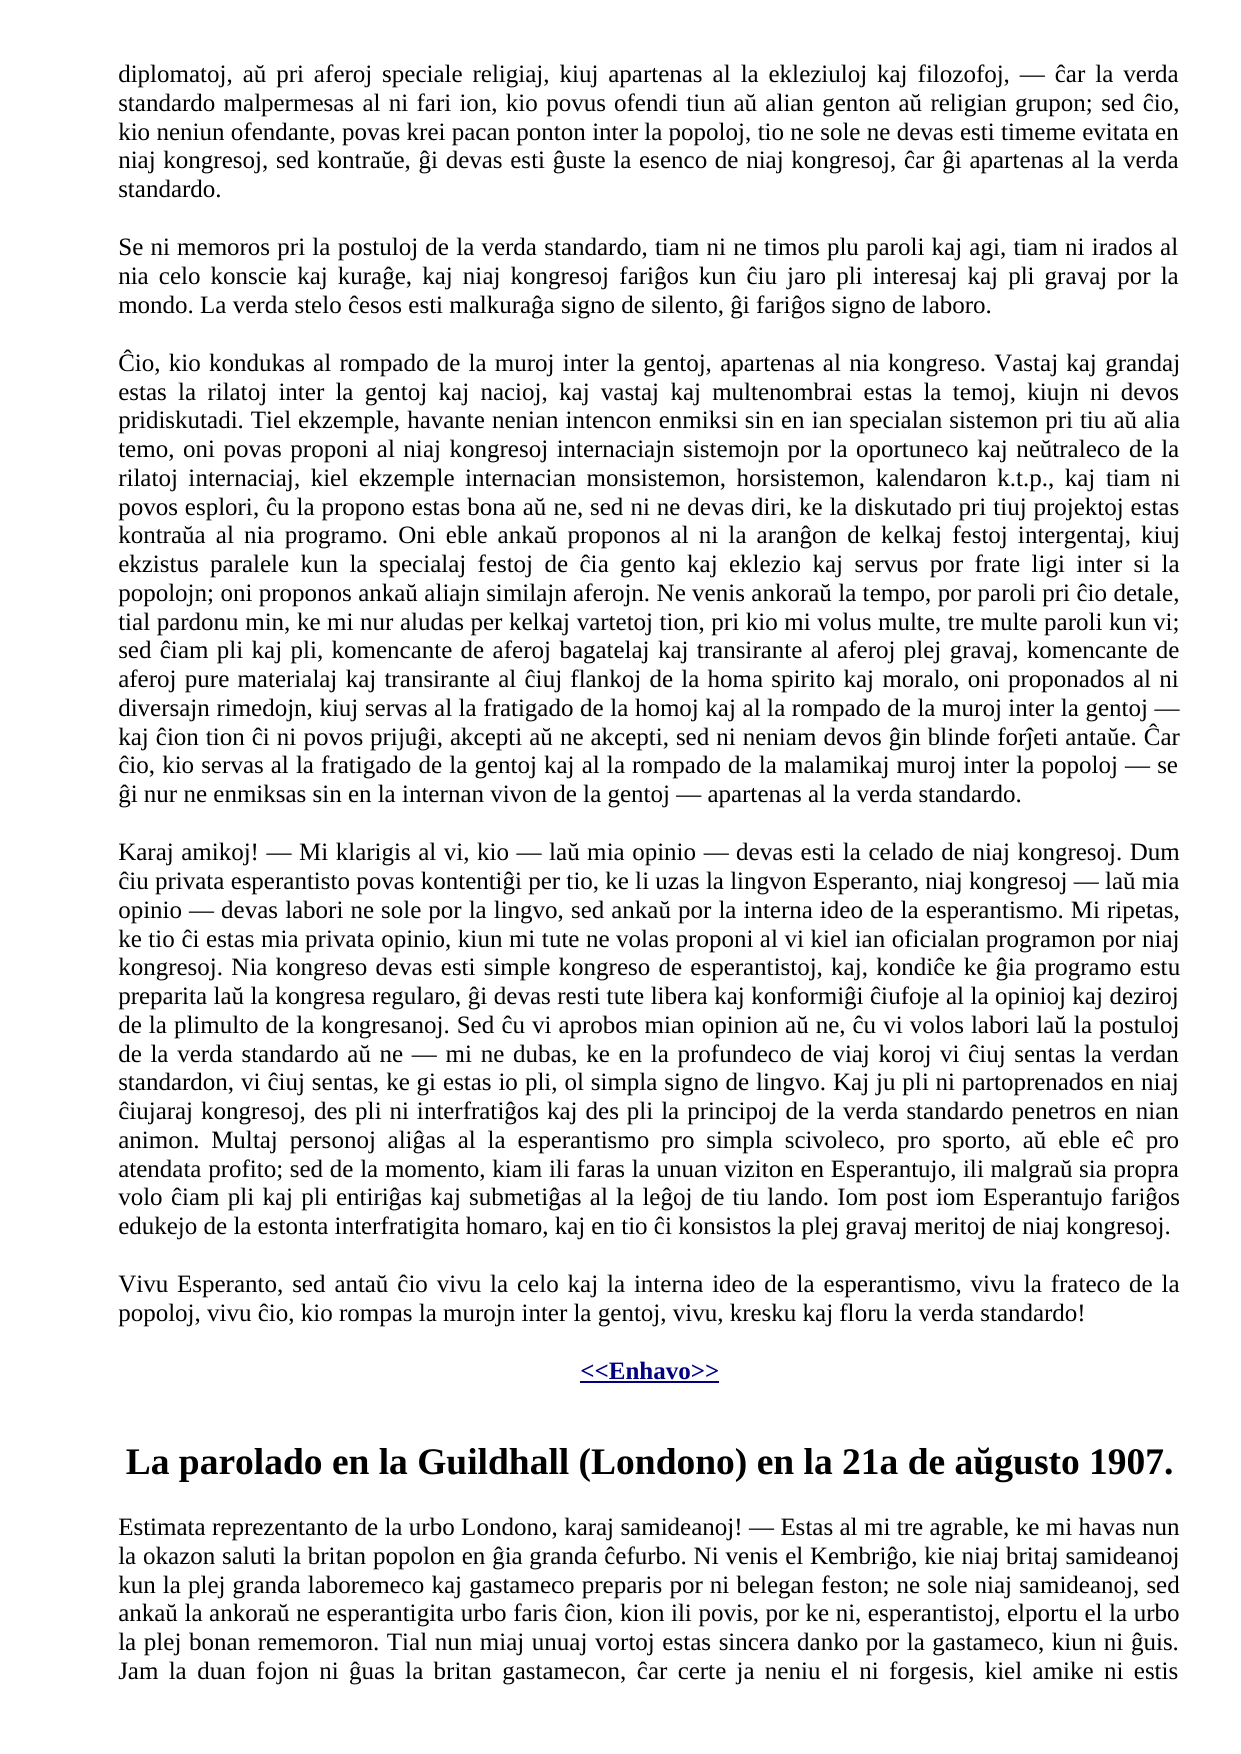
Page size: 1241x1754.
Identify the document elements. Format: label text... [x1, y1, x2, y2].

text diplomatoj, aŭ pri aferoj speciale religiaj, kiuj apartenas al la ekleziuloj kaj filozofoj, — ĉar la verda standardo malpermesas al ni fari ion, kio povus ofendi tiun aŭ alian genton aŭ religian grupon; sed ĉio, kio neniun ofendante, povas krei pacan ponton inter la popoloj, tio ne sole ne devas esti timeme evitata en niaj kongresoj, sed kontraŭe, ĝi devas esti ĝuste la esenco de niaj kongresoj, ĉar ĝi apartenas al la verda standardo. [118, 59, 1181, 203]
text Vivu Esperanto, sed antaŭ ĉio vivu la celo kaj la interna ideo de la esperantismo, vivu la frateco de la popoloj, vivu ĉio, kio rompas la murojn inter la gentoj, vivu, kresku kaj floru la verda standardo! [118, 1269, 1181, 1327]
text Ĉio, kio kondukas al rompado de la muroj inter la gentoj, apartenas al nia kongreso. Vastaj kaj grandaj estas la rilatoj inter la gentoj kaj nacioj, kaj vastaj kaj multenombrai estas la temoj, kiujn ni devos pridiskutadi. Tiel ekzemple, havante nenian intencon enmiksi sin en ian specialan sistemon pri tiu aŭ alia temo, oni povas proponi al niaj kongresoj internaciajn sistemojn por la oportuneco kaj neŭtraleco de la rilatoj internaciaj, kiel ekzemple internacian monsistemon, horsistemon, kalendaron k.t.p., kaj tiam ni povos esplori, ĉu la propono estas bona aŭ ne, sed ni ne devas diri, ke la diskutado pri tiuj projektoj estas kontraŭa al nia programo. Oni eble ankaŭ proponos al ni la aranĝon de kelkaj festoj intergentaj, kiuj ekzistus paralele kun la specialaj festoj de ĉia gento kaj eklezio kaj servus por frate ligi inter si la popolojn; oni proponos ankaŭ aliajn similajn aferojn. Ne venis ankoraŭ la tempo, por paroli pri ĉio detale, tial pardonu min, ke mi nur aludas per kelkaj vartetoj tion, pri kio mi volus multe, tre multe paroli kun vi; sed ĉiam pli kaj pli, komencante de aferoj bagatelaj kaj transirante al aferoj plej gravaj, komencante de aferoj pure materialaj kaj transirante al ĉiuj flankoj de la homa spirito kaj moralo, oni proponados al ni diversajn rimedojn, kiuj servas al la fratigado de la homoj kaj al la rompado de la muroj inter la gentoj — kaj ĉion tion ĉi ni povos prijuĝi, akcepti aŭ ne akcepti, sed ni neniam devos ĝin blinde forĵeti antaŭe. Ĉar ĉio, kio servas al la fratigado de la gentoj kaj al la rompado de la malamikaj muroj inter la popoloj — se ĝi nur ne enmiksas sin en la internan vivon de la gentoj — apartenas al la verda standardo. [118, 348, 1181, 808]
text <<Enhavo>> [118, 1356, 1181, 1385]
text Se ni memoros pri la postuloj de la verda standardo, tiam ni ne timos plu paroli kaj agi, tiam ni irados al nia celo konscie kaj kuraĝe, kaj niaj kongresoj fariĝos kun ĉiu jaro pli interesaj kaj pli gravaj por la mondo. La verda stelo ĉesos esti malkuraĝa signo de silento, ĝi fariĝos signo de laboro. [118, 232, 1181, 318]
text Karaj amikoj! — Mi klarigis al vi, kio — laŭ mia opinio — devas esti la celado de niaj kongresoj. Dum ĉiu privata esperantisto povas kontentiĝi per tio, ke li uzas la lingvon Esperanto, niaj kongresoj — laŭ mia opinio — devas labori ne sole por la lingvo, sed ankaŭ por la interna ideo de la esperantismo. Mi ripetas, ke tio ĉi estas mia privata opinio, kiun mi tute ne volas proponi al vi kiel ian oficialan programon por niaj kongresoj. Nia kongreso devas esti simple kongreso de esperantistoj, kaj, kondiĉe ke ĝia programo estu preparita laŭ la kongresa regularo, ĝi devas resti tute libera kaj konformiĝi ĉiufoje al la opinioj kaj deziroj de la plimulto de la kongresanoj. Sed ĉu vi aprobos mian opinion aŭ ne, ĉu vi volos labori laŭ la postuloj de la verda standardo aŭ ne — mi ne dubas, ke en la profundeco de viaj koroj vi ĉiuj sentas la verdan standardon, vi ĉiuj sentas, ke gi estas io pli, ol simpla signo de lingvo. Kaj ju pli ni partoprenados en niaj ĉiujaraj kongresoj, des pli ni interfratiĝos kaj des pli la principoj de la verda standardo penetros en nian animon. Multaj personoj aliĝas al la esperantismo pro simpla scivoleco, pro sporto, aŭ eble eĉ pro atendata profito; sed de la momento, kiam ili faras la unuan viziton en Esperantujo, ili malgraŭ sia propra volo ĉiam pli kaj pli entiriĝas kaj submetiĝas al la leĝoj de tiu lando. Iom post iom Esperantujo fariĝos edukejo de la estonta interfratigita homaro, kaj en tio ĉi konsistos la plej gravaj meritoj de niaj kongresoj. [118, 837, 1181, 1240]
text Estimata reprezentanto de la urbo Londono, karaj samideanoj! — Estas al mi tre agrable, ke mi havas nun la okazon saluti la britan popolon en ĝia granda ĉefurbo. Ni venis el Kembriĝo, kie niaj britaj samideanoj kun la plej granda laboremeco kaj gastameco preparis por ni belegan feston; ne sole niaj samideanoj, sed ankaŭ la ankoraŭ ne esperantigita urbo faris ĉion, kion ili povis, por ke ni, esperantistoj, elportu el la urbo la plej bonan rememoron. Tial nun miaj unuaj vortoj estas sincera danko por la gastameco, kiun ni ĝuis. Jam la duan fojon ni ĝuas la britan gastamecon, ĉar certe ja neniu el ni forgesis, kiel amike ni estis [118, 1512, 1181, 1685]
subtitle La parolado en la Guildhall (Londono) en la 21a de aŭgusto 1907. [118, 1440, 1181, 1483]
